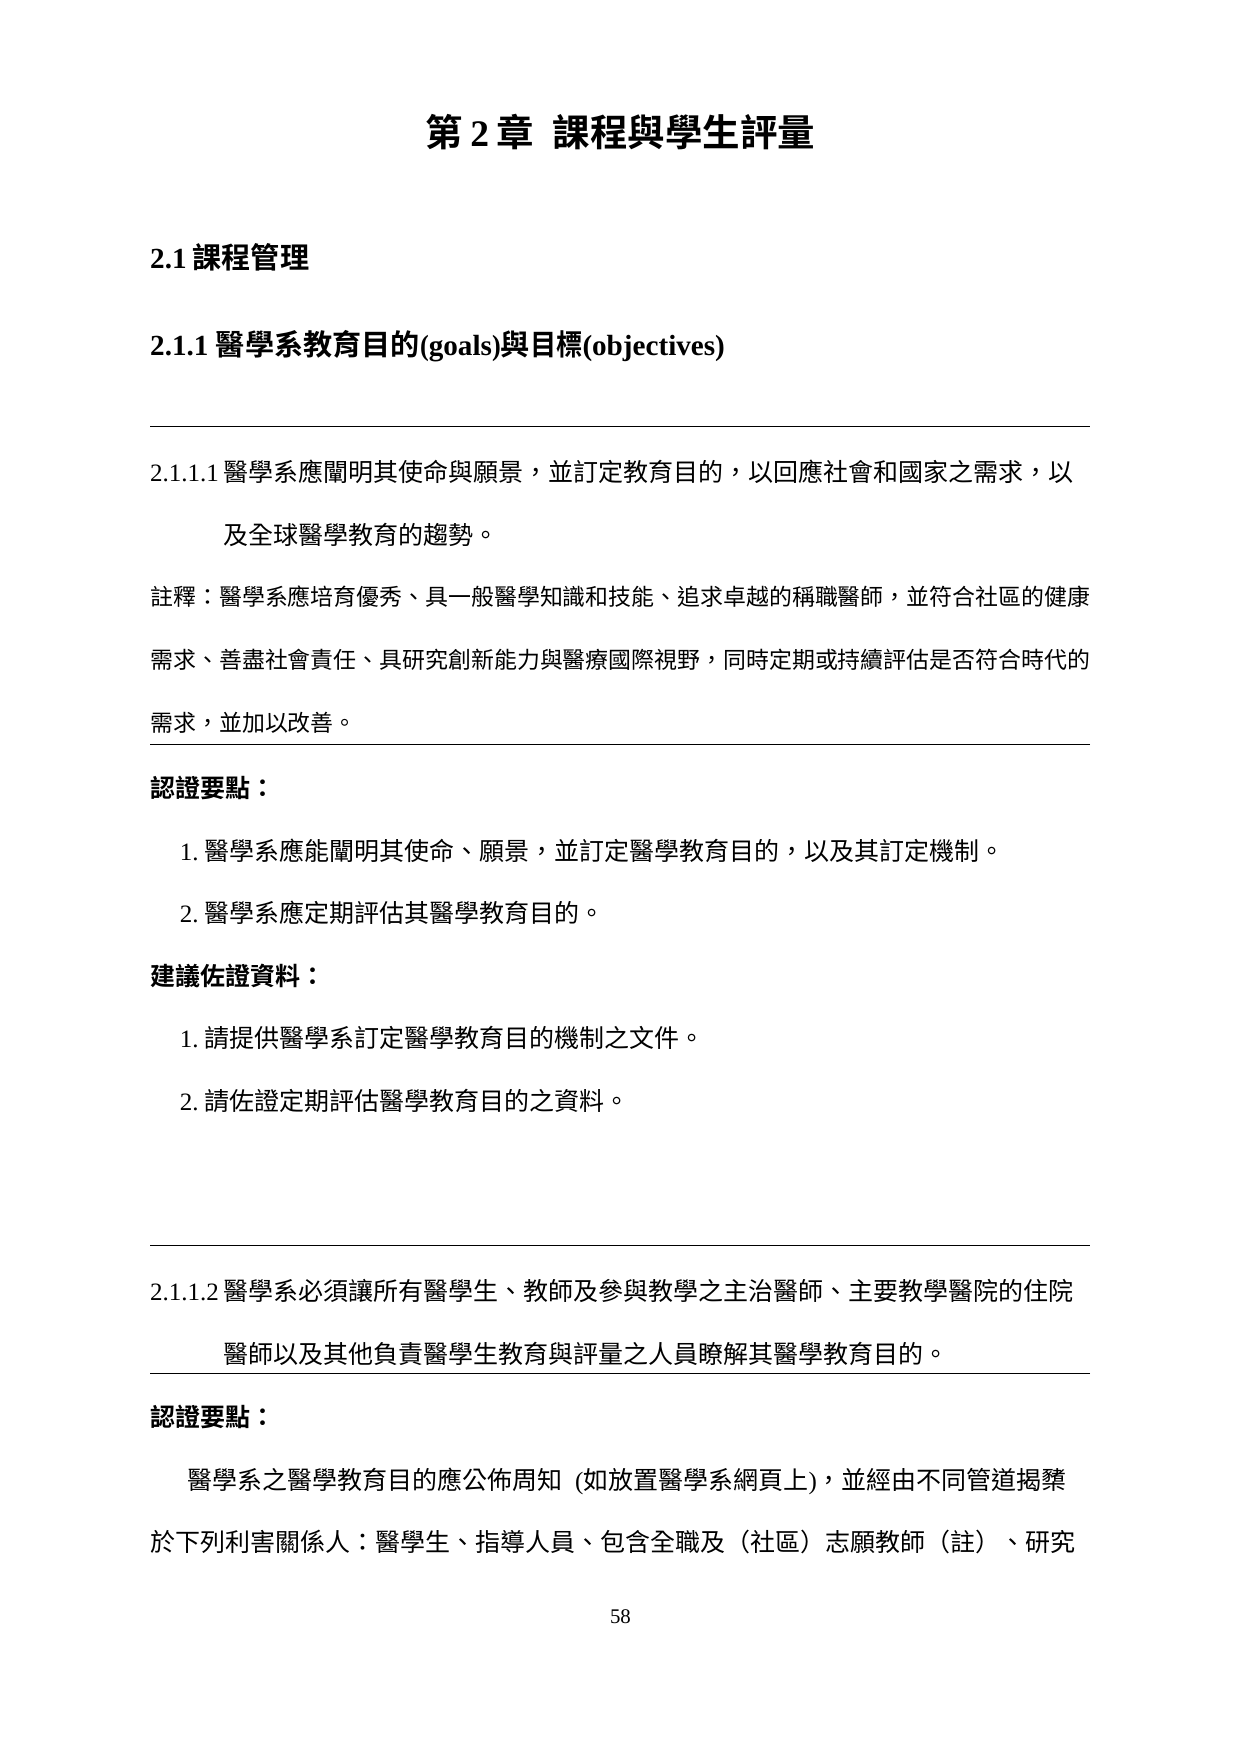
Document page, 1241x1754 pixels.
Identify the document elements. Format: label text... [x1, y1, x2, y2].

subtitle 第2章 課程與學生評量 [150, 89, 1090, 151]
text 醫學系之醫學教育目的應公佈周知 (如放置醫學系網頁上)，並經由不同管道揭櫫於下列利害關係人：醫學生、指導人員、包含全職及（社區）志願教師（註）、研究 [150, 1437, 1090, 1562]
list 請提供醫學系訂定醫學教育目的機制之文件。 [179, 995, 1090, 1057]
subtitle 2.1課程管理 [150, 214, 1090, 276]
text 建議佐證資料： [150, 932, 1090, 995]
text 認證要點： [150, 1374, 1090, 1437]
text 2.1.1.1醫學系應闡明其使命與願景，並訂定教育目的，以回應社會和國家之需求，以及全球醫學教育的趨勢。 [150, 427, 1090, 554]
subtitle 2.1.1 醫學系教育目的(goals)與目標(objectives) [150, 301, 1090, 364]
list 醫學系應定期評估其醫學教育目的。 [179, 870, 1090, 932]
text 2.1.1.2醫學系必須讓所有醫學生、教師及參與教學之主治醫師、主要教學醫院的住院醫師以及其他負責醫學生教育與評量之人員瞭解其醫學教育目的。 [150, 1246, 1090, 1373]
list 醫學系應能闡明其使命、願景，並訂定醫學教育目的，以及其訂定機制。 [179, 807, 1090, 870]
list 請佐證定期評估醫學教育目的之資料。 [179, 1057, 1090, 1120]
text 註釋：醫學系應培育優秀、具一般醫學知識和技能、追求卓越的稱職醫師，並符合社區的健康需求、善盡社會責任、具研究創新能力與醫療國際視野，同時定期或持續評估是否符合時代的需求，並加以改善。 [150, 554, 1090, 744]
text 認證要點： [150, 745, 1090, 807]
